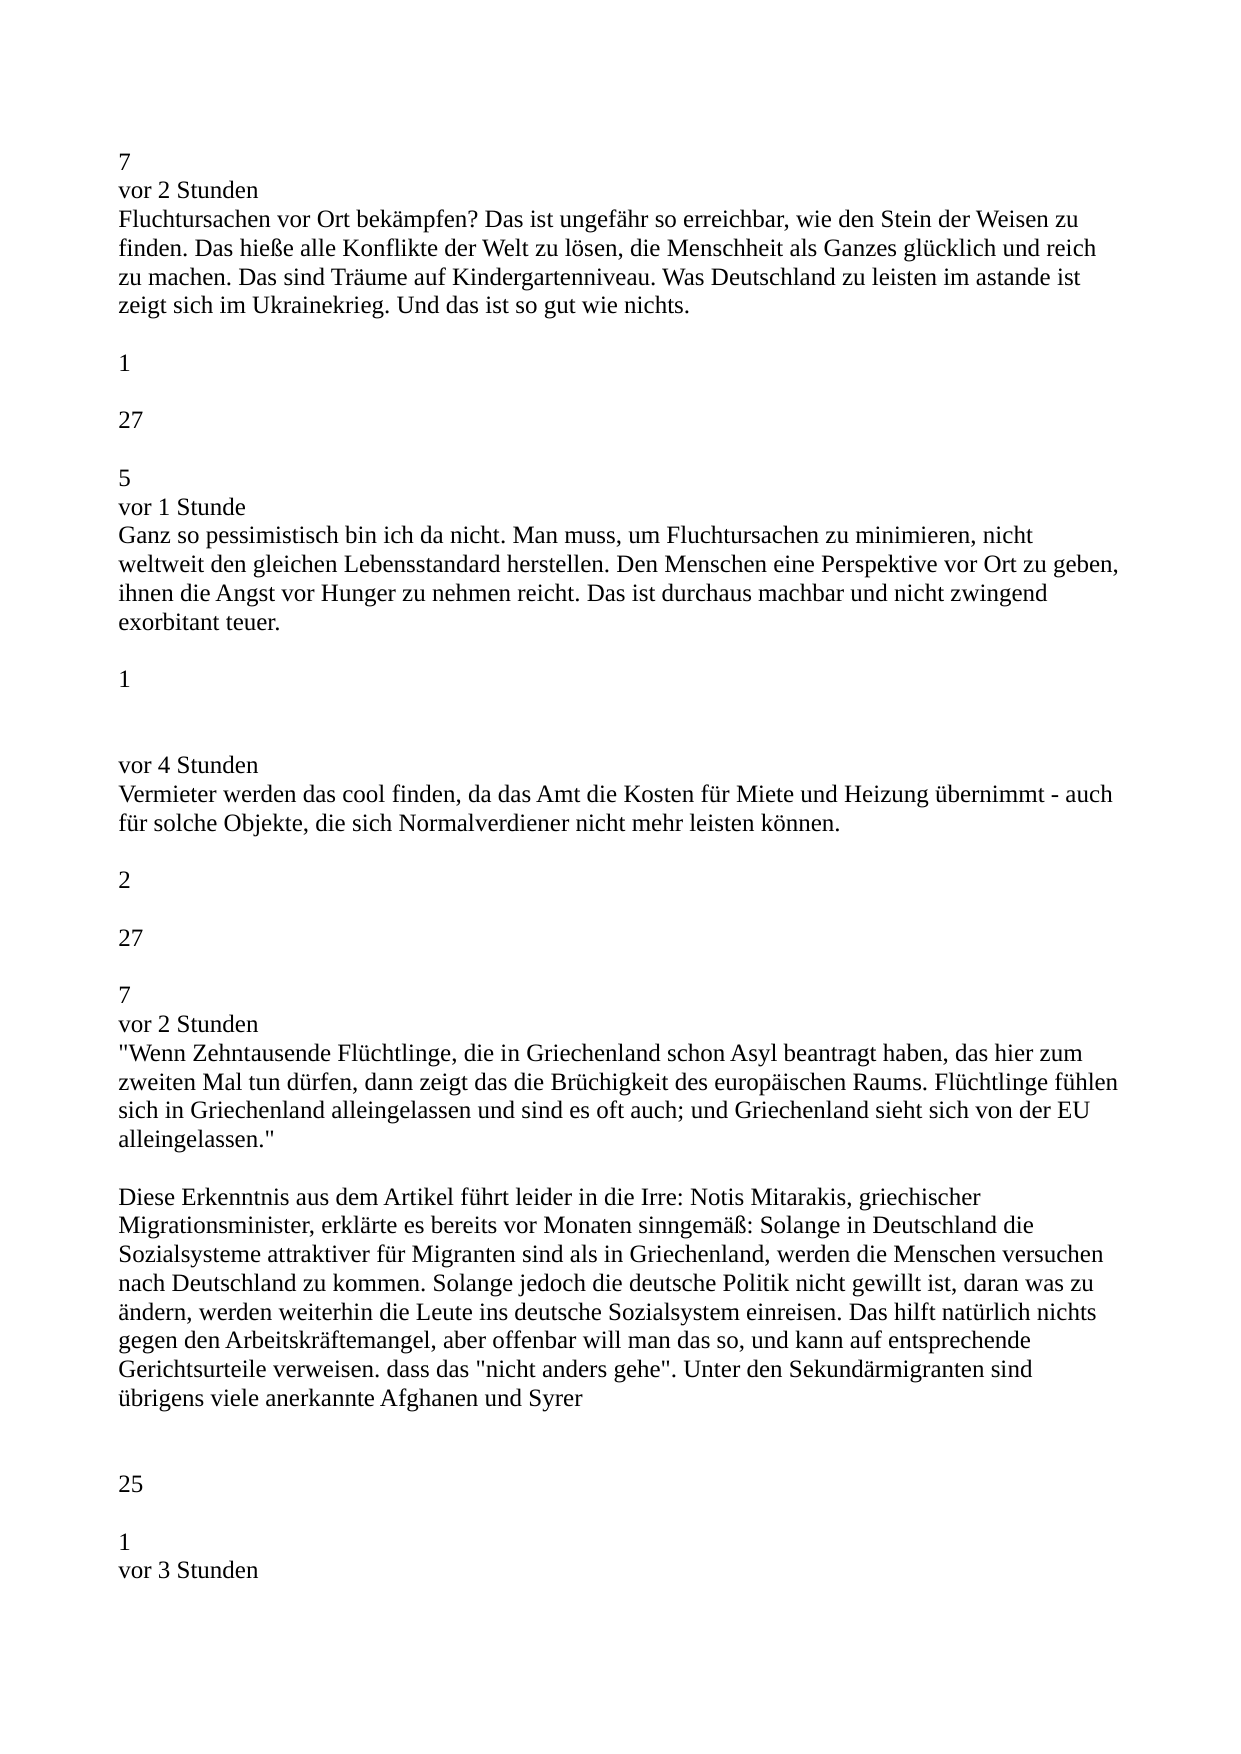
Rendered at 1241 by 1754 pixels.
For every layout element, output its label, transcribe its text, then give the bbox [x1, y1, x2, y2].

text Ganz so pessimistisch bin ich da nicht. Man muss, um Fluchtursachen zu minimieren, nicht weltweit den gleichen Lebensstandard herstellen. Den Menschen eine Perspektive vor Ort zu geben, ihnen die Angst vor Hunger zu nehmen reicht. Das ist durchaus machbar und nicht zwingend exorbitant teuer. [118, 521, 1122, 636]
text 27 [118, 923, 1122, 952]
text 27 [118, 406, 1122, 434]
text Vermieter werden das cool finden, da das Amt die Kosten für Miete und Heizung übernimmt - auch für solche Objekte, die sich Normalverdiener nicht mehr leisten können. [118, 779, 1122, 837]
text 5 [118, 463, 1122, 492]
text 7 [118, 147, 1122, 176]
text 25 [118, 1469, 1122, 1498]
text Diese Erkenntnis aus dem Artikel führt leider in die Irre: Notis Mitarakis, griechischer Migrationsminister, erklärte es bereits vor Monaten sinngemäß: Solange in Deutschland die Sozialsysteme attraktiver für Migranten sind als in Griechenland, werden die Menschen versuchen nach Deutschland zu kommen. Solange jedoch die deutsche Politik nicht gewillt ist, daran was zu ändern, werden weiterhin die Leute ins deutsche Sozialsystem einreisen. Das hilft natürlich nichts gegen den Arbeitskräftemangel, aber offenbar will man das so, und kann auf entsprechende Gerichtsurteile verweisen. dass das "nicht anders gehe". Unter den Sekundärmigranten sind übrigens viele anerkannte Afghanen und Syrer [118, 1182, 1122, 1412]
text vor 1 Stunde [118, 492, 1122, 521]
text 2 [118, 866, 1122, 894]
text Fluchtursachen vor Ort bekämpfen? Das ist ungefähr so erreichbar, wie den Stein der Weisen zu finden. Das hieße alle Konflikte der Welt zu lösen, die Menschheit als Ganzes glücklich und reich zu machen. Das sind Träume auf Kindergartenniveau. Was Deutschland zu leisten im astande ist zeigt sich im Ukrainekrieg. Und das ist so gut wie nichts. [118, 204, 1122, 319]
text vor 3 Stunden [118, 1556, 1122, 1584]
text vor 2 Stunden [118, 1009, 1122, 1038]
text 7 [118, 981, 1122, 1009]
text vor 4 Stunden [118, 751, 1122, 779]
text vor 2 Stunden [118, 176, 1122, 204]
text 1 [118, 348, 1122, 377]
text "Wenn Zehntausende Flüchtlinge, die in Griechenland schon Asyl beantragt haben, das hier zum zweiten Mal tun dürfen, dann zeigt das die Brüchigkeit des europäischen Raums. Flüchtlinge fühlen sich in Griechenland alleingelassen und sind es oft auch; und Griechenland sieht sich von der EU alleingelassen." [118, 1038, 1122, 1153]
text 1 [118, 664, 1122, 693]
text 1 [118, 1527, 1122, 1556]
